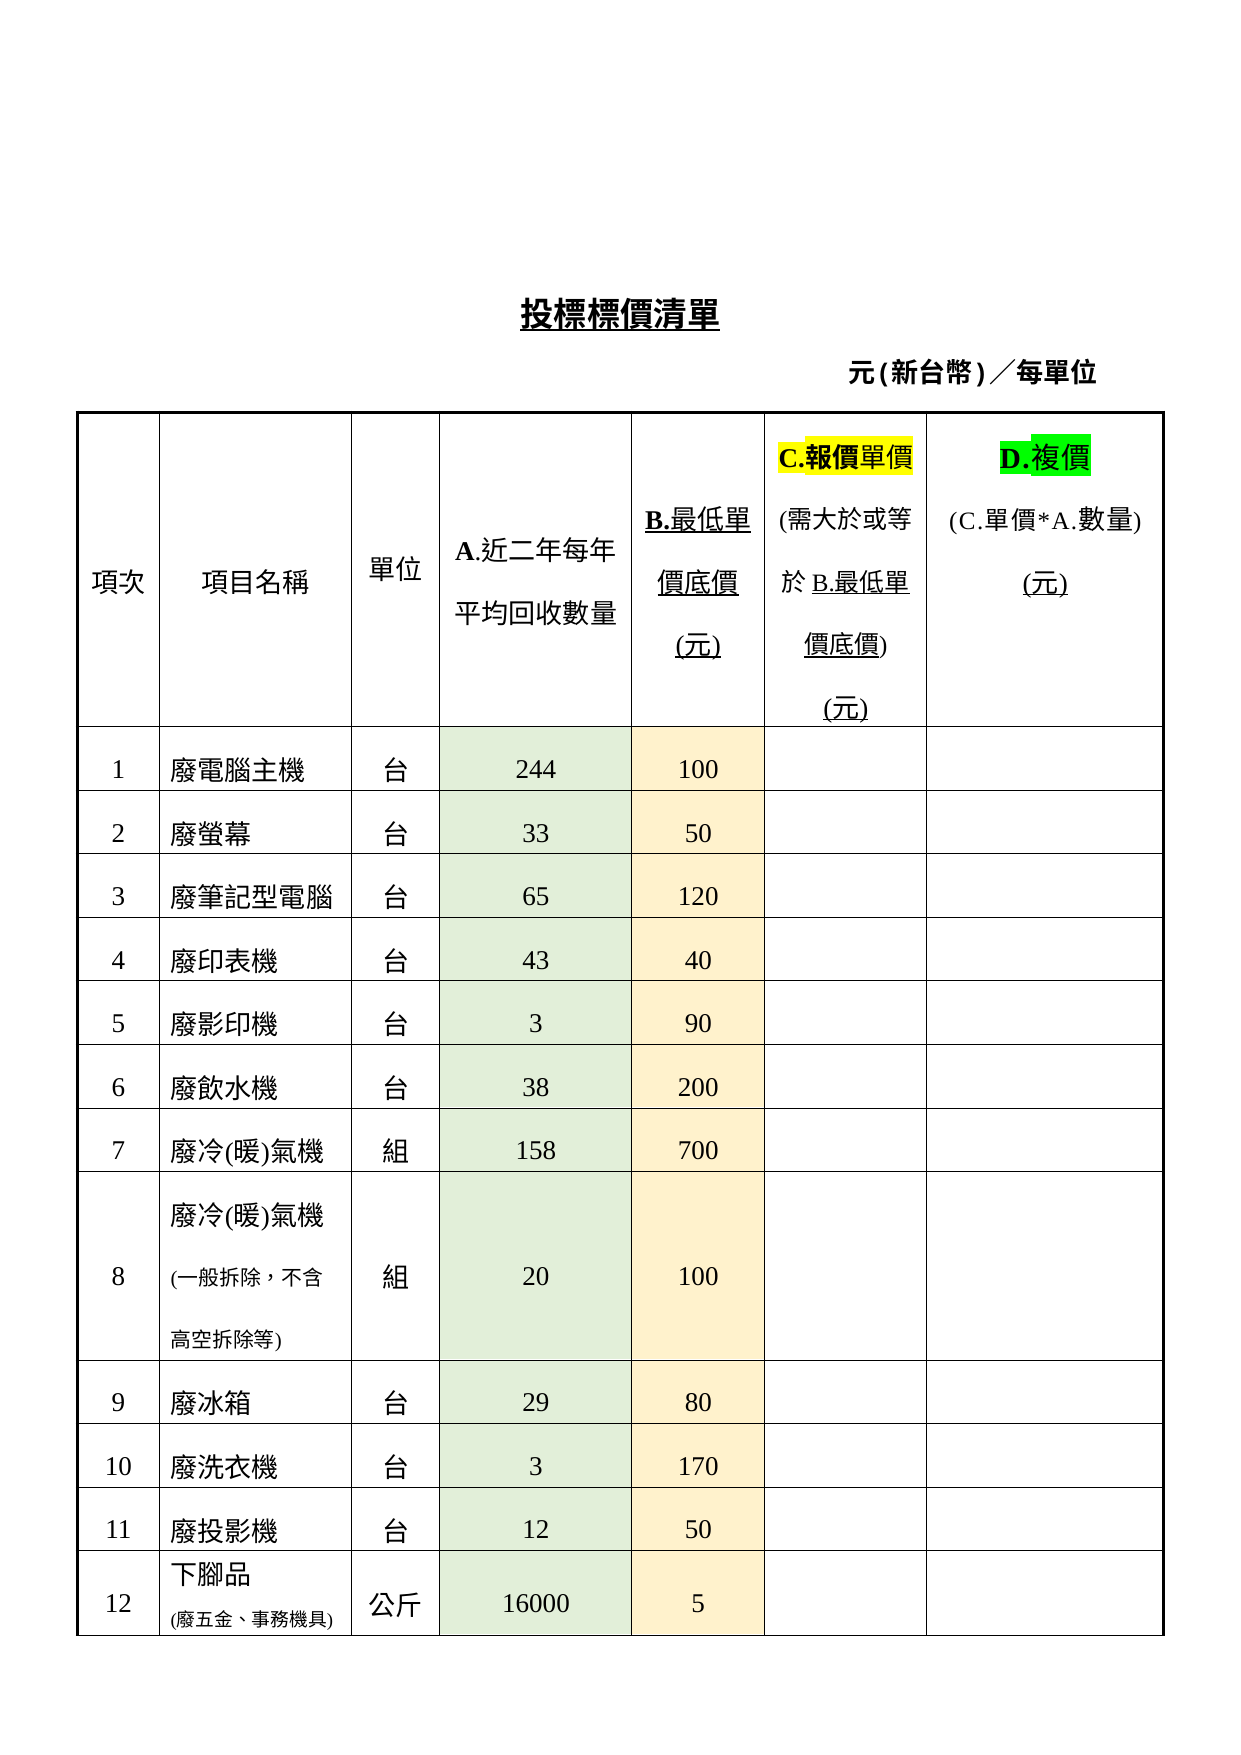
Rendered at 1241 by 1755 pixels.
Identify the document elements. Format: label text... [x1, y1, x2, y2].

table_cell 4 [79, 918, 159, 980]
table_cell [927, 1488, 1162, 1550]
table_cell [927, 791, 1162, 853]
table_cell 組 [352, 1172, 439, 1359]
table_cell 廢筆記型電腦 [160, 854, 351, 917]
table_cell [927, 1045, 1162, 1107]
text 投標標價清單 [118, 270, 1122, 333]
table_cell 244 [440, 727, 631, 790]
table_cell 3 [440, 981, 631, 1044]
table_cell 100 [632, 727, 764, 790]
table_cell 100 [632, 1172, 764, 1359]
table_cell 廢投影機 [160, 1488, 351, 1550]
table_cell [765, 1172, 926, 1359]
table_cell [765, 791, 926, 853]
table_cell 台 [352, 1045, 439, 1107]
table_cell 33 [440, 791, 631, 853]
table_cell [765, 1424, 926, 1487]
table_cell 43 [440, 918, 631, 980]
table_header B.最低單價底價 (元) [632, 414, 764, 726]
table_cell [927, 1172, 1162, 1359]
table_cell 廢冰箱 [160, 1361, 351, 1423]
table_cell 公斤 [352, 1551, 439, 1634]
table_header C.報價單價 (需大於或等於B.最低單價底價) (元) [765, 414, 926, 726]
table_cell 12 [440, 1488, 631, 1550]
table_cell 9 [79, 1361, 159, 1423]
table_cell 組 [352, 1109, 439, 1171]
table_cell [927, 727, 1162, 790]
table_cell [765, 918, 926, 980]
table_cell 90 [632, 981, 764, 1044]
table_cell [765, 727, 926, 790]
table_cell 40 [632, 918, 764, 980]
table_cell 10 [79, 1424, 159, 1487]
table_cell 廢冷(暖)氣機 [160, 1109, 351, 1171]
table_cell [927, 1551, 1162, 1634]
table_cell 158 [440, 1109, 631, 1171]
table_cell 2 [79, 791, 159, 853]
table_cell 12 [79, 1551, 159, 1634]
table_cell [927, 1109, 1162, 1171]
table_cell [927, 854, 1162, 917]
table_cell [765, 1488, 926, 1550]
table_cell 台 [352, 854, 439, 917]
table_cell 170 [632, 1424, 764, 1487]
table_cell [927, 1361, 1162, 1423]
table_cell 80 [632, 1361, 764, 1423]
table_cell 台 [352, 981, 439, 1044]
table_cell 台 [352, 1488, 439, 1550]
table_cell 120 [632, 854, 764, 917]
table_cell 3 [79, 854, 159, 917]
table_cell [765, 854, 926, 917]
table_cell 11 [79, 1488, 159, 1550]
table_cell [765, 1045, 926, 1107]
table_cell 29 [440, 1361, 631, 1423]
table_cell 廢電腦主機 [160, 727, 351, 790]
table_cell 20 [440, 1172, 631, 1359]
table_cell 廢洗衣機 [160, 1424, 351, 1487]
table_cell 5 [632, 1551, 764, 1634]
table_cell 廢印表機 [160, 918, 351, 980]
table_cell 50 [632, 1488, 764, 1550]
table_cell 廢飲水機 [160, 1045, 351, 1107]
table_header D.複價 (C.單價*A.數量) (元) [927, 414, 1162, 726]
table_cell 16000 [440, 1551, 631, 1634]
table_cell 台 [352, 1361, 439, 1423]
text 元(新台幣)／每單位 [118, 351, 1109, 391]
table_cell 38 [440, 1045, 631, 1107]
table_cell 5 [79, 981, 159, 1044]
table_cell 台 [352, 791, 439, 853]
table_cell 6 [79, 1045, 159, 1107]
table_cell 65 [440, 854, 631, 917]
table_cell 3 [440, 1424, 631, 1487]
table_header 項目名稱 [160, 414, 351, 726]
table_cell [765, 981, 926, 1044]
table_header A.近二年每年平均回收數量 [440, 414, 631, 726]
table_cell [927, 1424, 1162, 1487]
table_cell [765, 1109, 926, 1171]
table_cell [765, 1551, 926, 1634]
table_cell 台 [352, 1424, 439, 1487]
table_cell 台 [352, 727, 439, 790]
table_cell 廢螢幕 [160, 791, 351, 853]
table_cell [927, 918, 1162, 980]
table_cell 廢影印機 [160, 981, 351, 1044]
table_header 單位 [352, 414, 439, 726]
table_cell [765, 1361, 926, 1423]
table_cell 下腳品 (廢五金、事務機具) [160, 1551, 351, 1634]
table_cell 廢冷(暖)氣機 (一般拆除，不含高空拆除等) [160, 1172, 351, 1359]
table_cell 700 [632, 1109, 764, 1171]
table_cell 8 [79, 1172, 159, 1359]
table_cell 1 [79, 727, 159, 790]
table_cell 50 [632, 791, 764, 853]
table_cell 7 [79, 1109, 159, 1171]
table_cell 200 [632, 1045, 764, 1107]
table_cell [927, 981, 1162, 1044]
table_cell 台 [352, 918, 439, 980]
table_header 項次 [79, 414, 159, 726]
